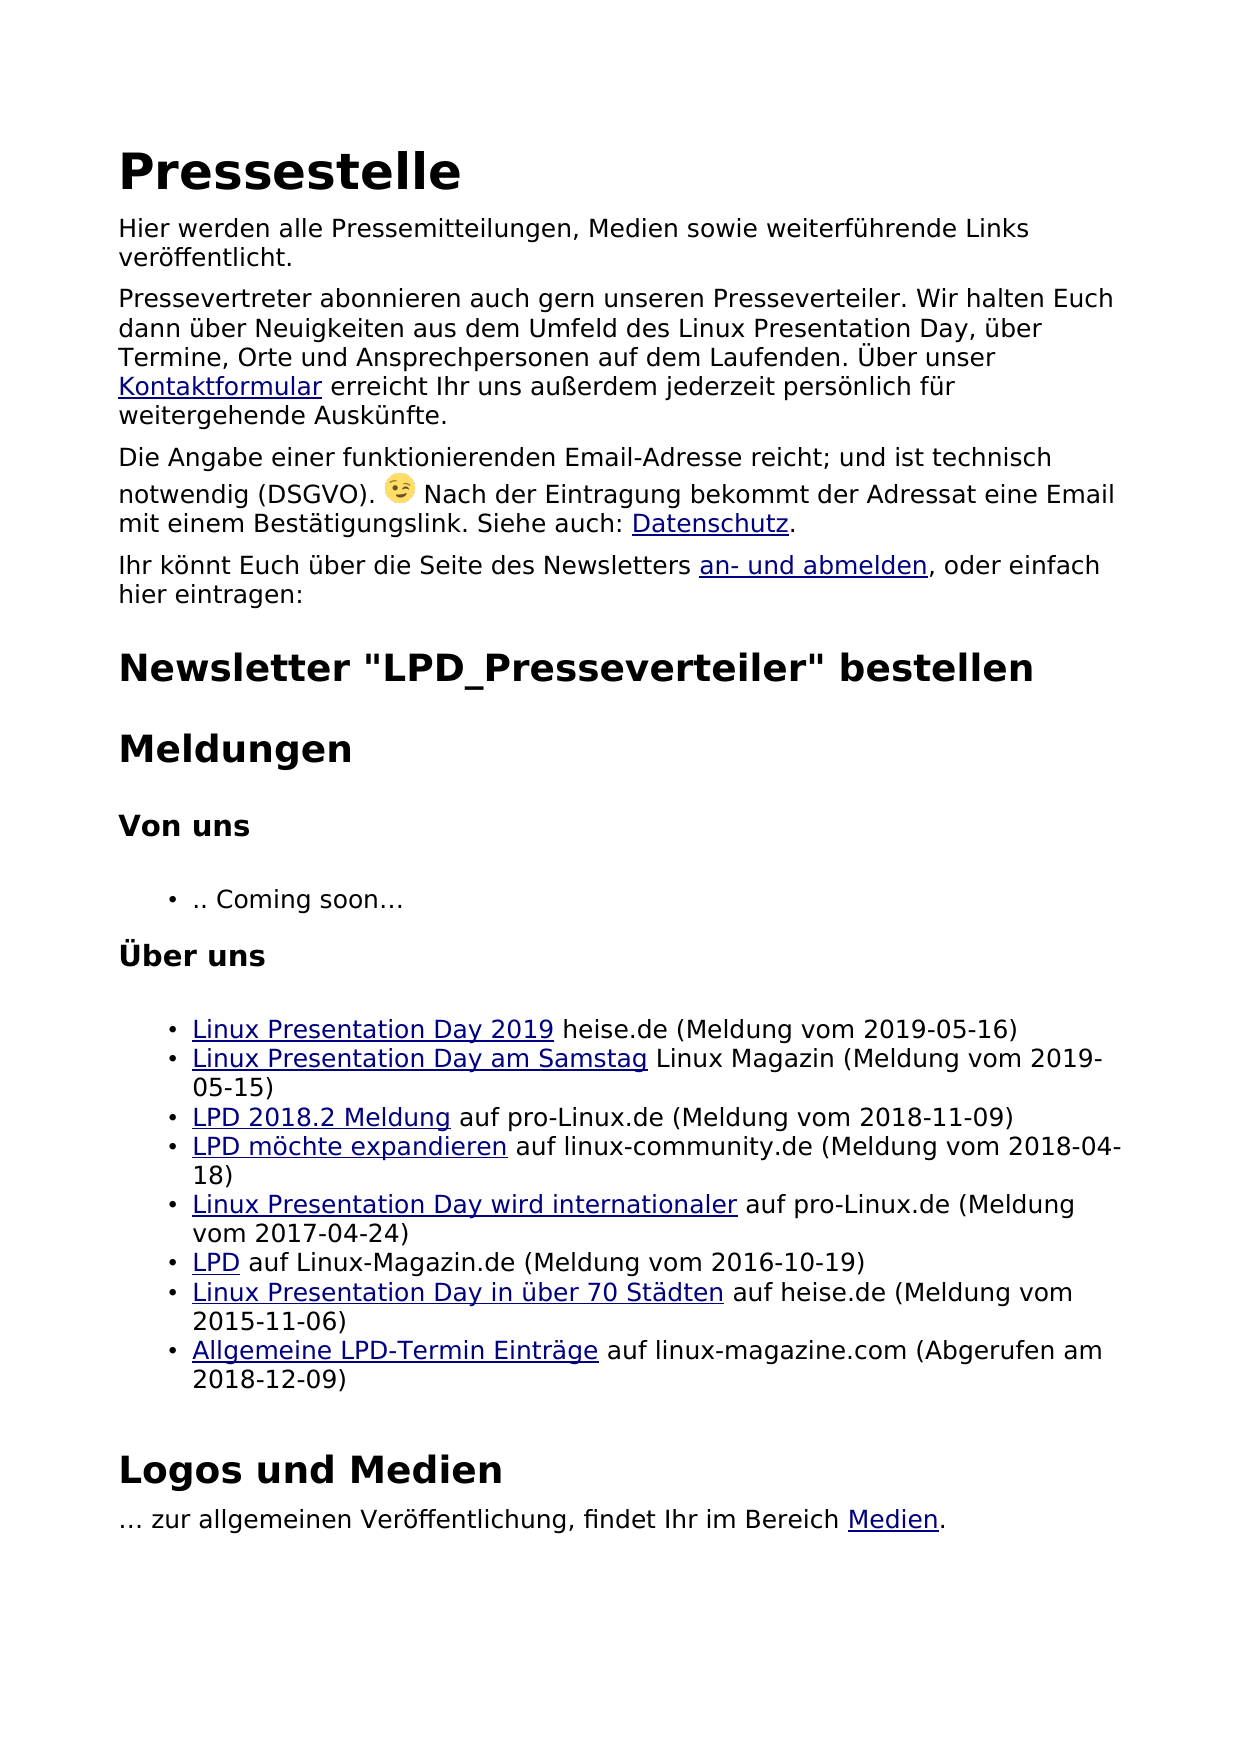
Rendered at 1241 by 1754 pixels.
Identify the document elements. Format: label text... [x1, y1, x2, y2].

list LPD 2018.2 Meldung auf pro-Linux.de (Meldung vom 2018-11-09) [177, 1103, 1122, 1132]
subtitle Pressestelle [118, 143, 1122, 201]
list Linux Presentation Day 2019 heise.de (Meldung vom 2019-05-16) [177, 1015, 1122, 1044]
text Die Angabe einer funktionierenden Email-Adresse reicht; und ist technisch notwendig (DSGVO). Nach der Eintragung bekommt der Adressat eine Email mit einem Bestätigungslink. Siehe auch: Datenschutz. [118, 443, 1122, 538]
list Linux Presentation Day am Samstag Linux Magazin (Meldung vom 2019-05-15) [177, 1044, 1122, 1103]
list Linux Presentation Day wird internationaler auf pro-Linux.de (Meldung vom 2017-04-24) [177, 1190, 1122, 1248]
subtitle Logos und Medien [118, 1449, 1122, 1492]
subtitle Von uns [118, 809, 1122, 843]
list Allgemeine LPD-Termin Einträge auf linux-magazine.com (Abgerufen am 2018-12-09) [177, 1336, 1122, 1394]
subtitle Über uns [118, 939, 1122, 973]
list LPD möchte expandieren auf linux-community.de (Meldung vom 2018-04-18) [177, 1132, 1122, 1190]
subtitle Newsletter "LPD_Presseverteiler" bestellen [118, 647, 1122, 691]
text Ihr könnt Euch über die Seite des Newsletters an- und abmelden, oder einfach hier eintragen: [118, 551, 1122, 609]
subtitle Meldungen [118, 728, 1122, 772]
list .. Coming soon… [177, 885, 1122, 914]
list LPD auf Linux-Magazin.de (Meldung vom 2016-10-19) [177, 1248, 1122, 1278]
picture [384, 472, 416, 504]
text … zur allgemeinen Veröffentlichung, findet Ihr im Bereich Medien. [118, 1505, 1122, 1534]
text Hier werden alle Pressemitteilungen, Medien sowie weiterführende Links veröffentlicht. [118, 214, 1122, 272]
text Pressevertreter abonnieren auch gern unseren Presseverteiler. Wir halten Euch dann über Neuigkeiten aus dem Umfeld des Linux Presentation Day, über Termine, Orte und Ansprechpersonen auf dem Laufenden. Über unser Kontaktformular erreicht Ihr uns außerdem jederzeit persönlich für weitergehende Auskünfte. [118, 285, 1122, 431]
list Linux Presentation Day in über 70 Städten auf heise.de (Meldung vom 2015-11-06) [177, 1278, 1122, 1336]
